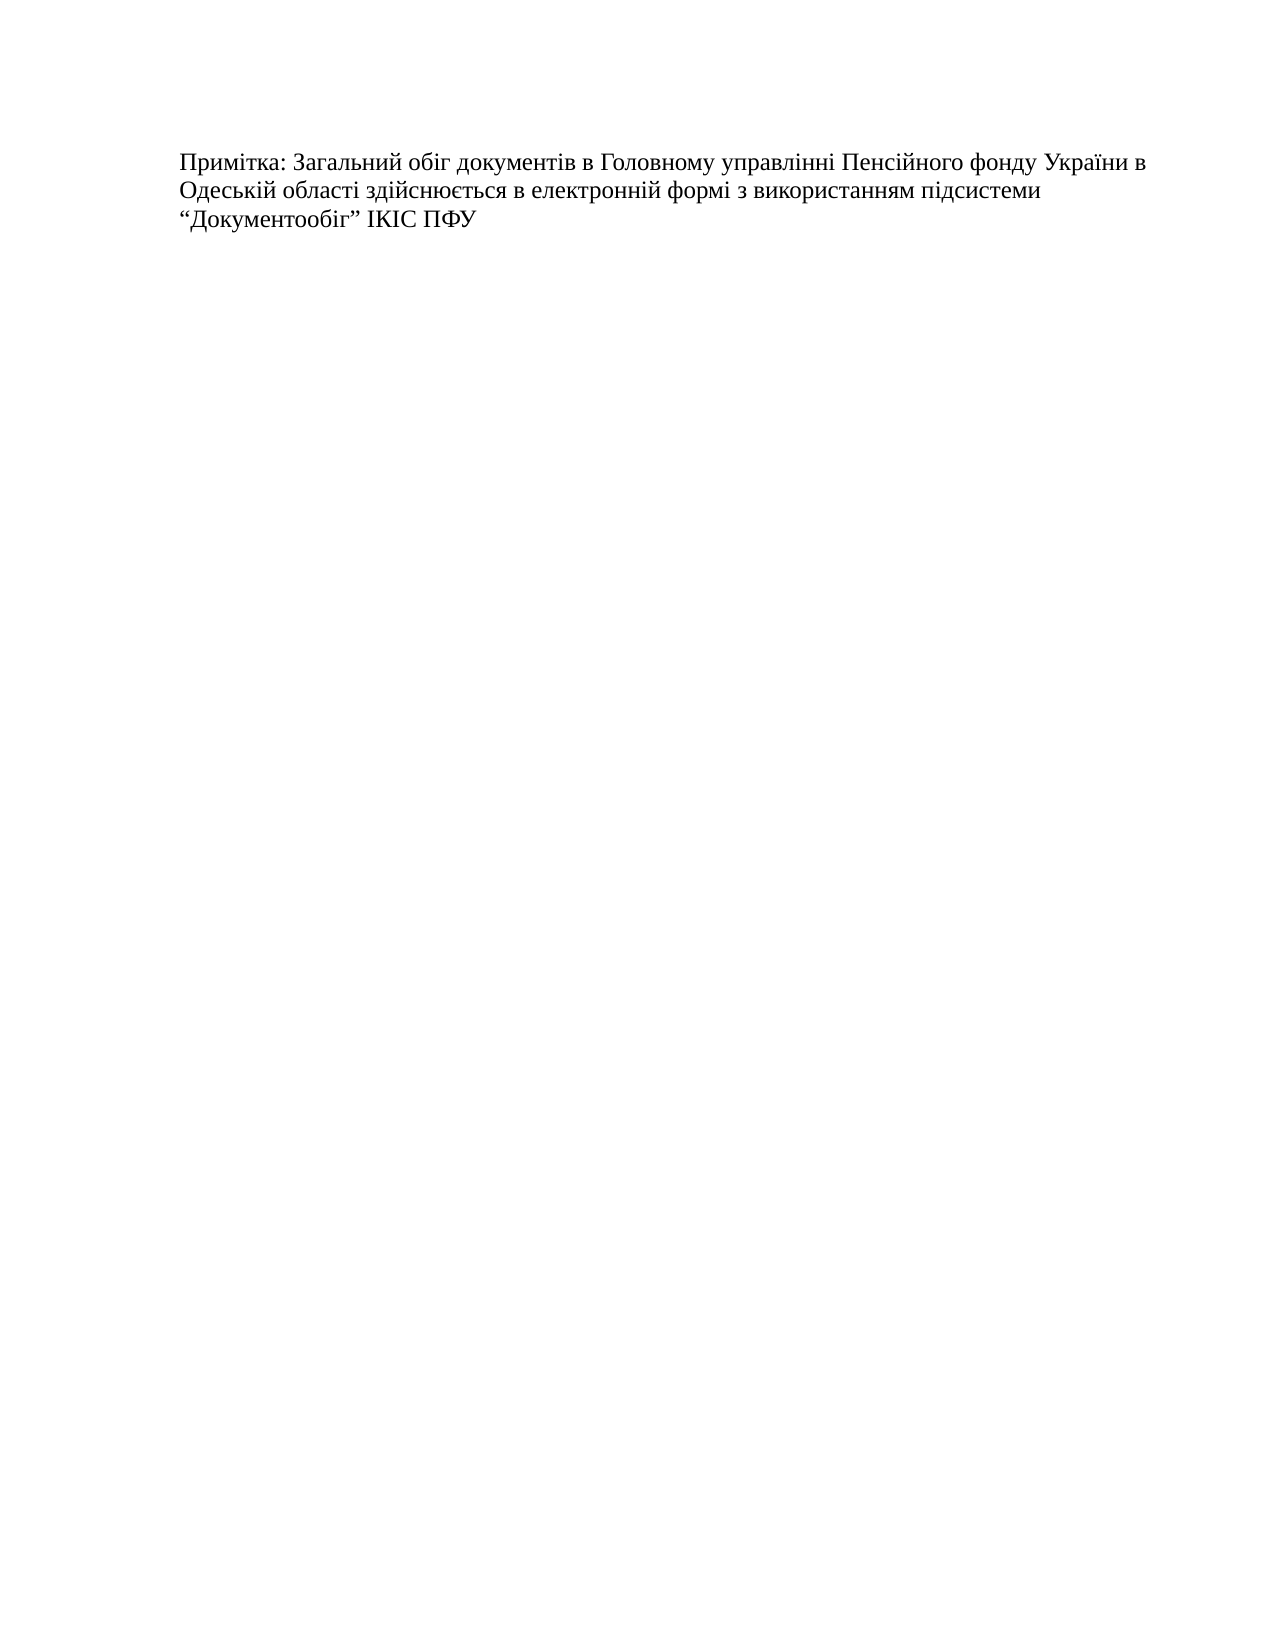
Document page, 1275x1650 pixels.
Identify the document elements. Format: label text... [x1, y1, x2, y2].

text Примітка: Загальний обіг документів в Головному управлінні Пенсійного фонду України в Одеській області здійснюється в електронній формі з використанням підсистеми “Документообіг” ІКІС ПФУ [179, 147, 1212, 233]
